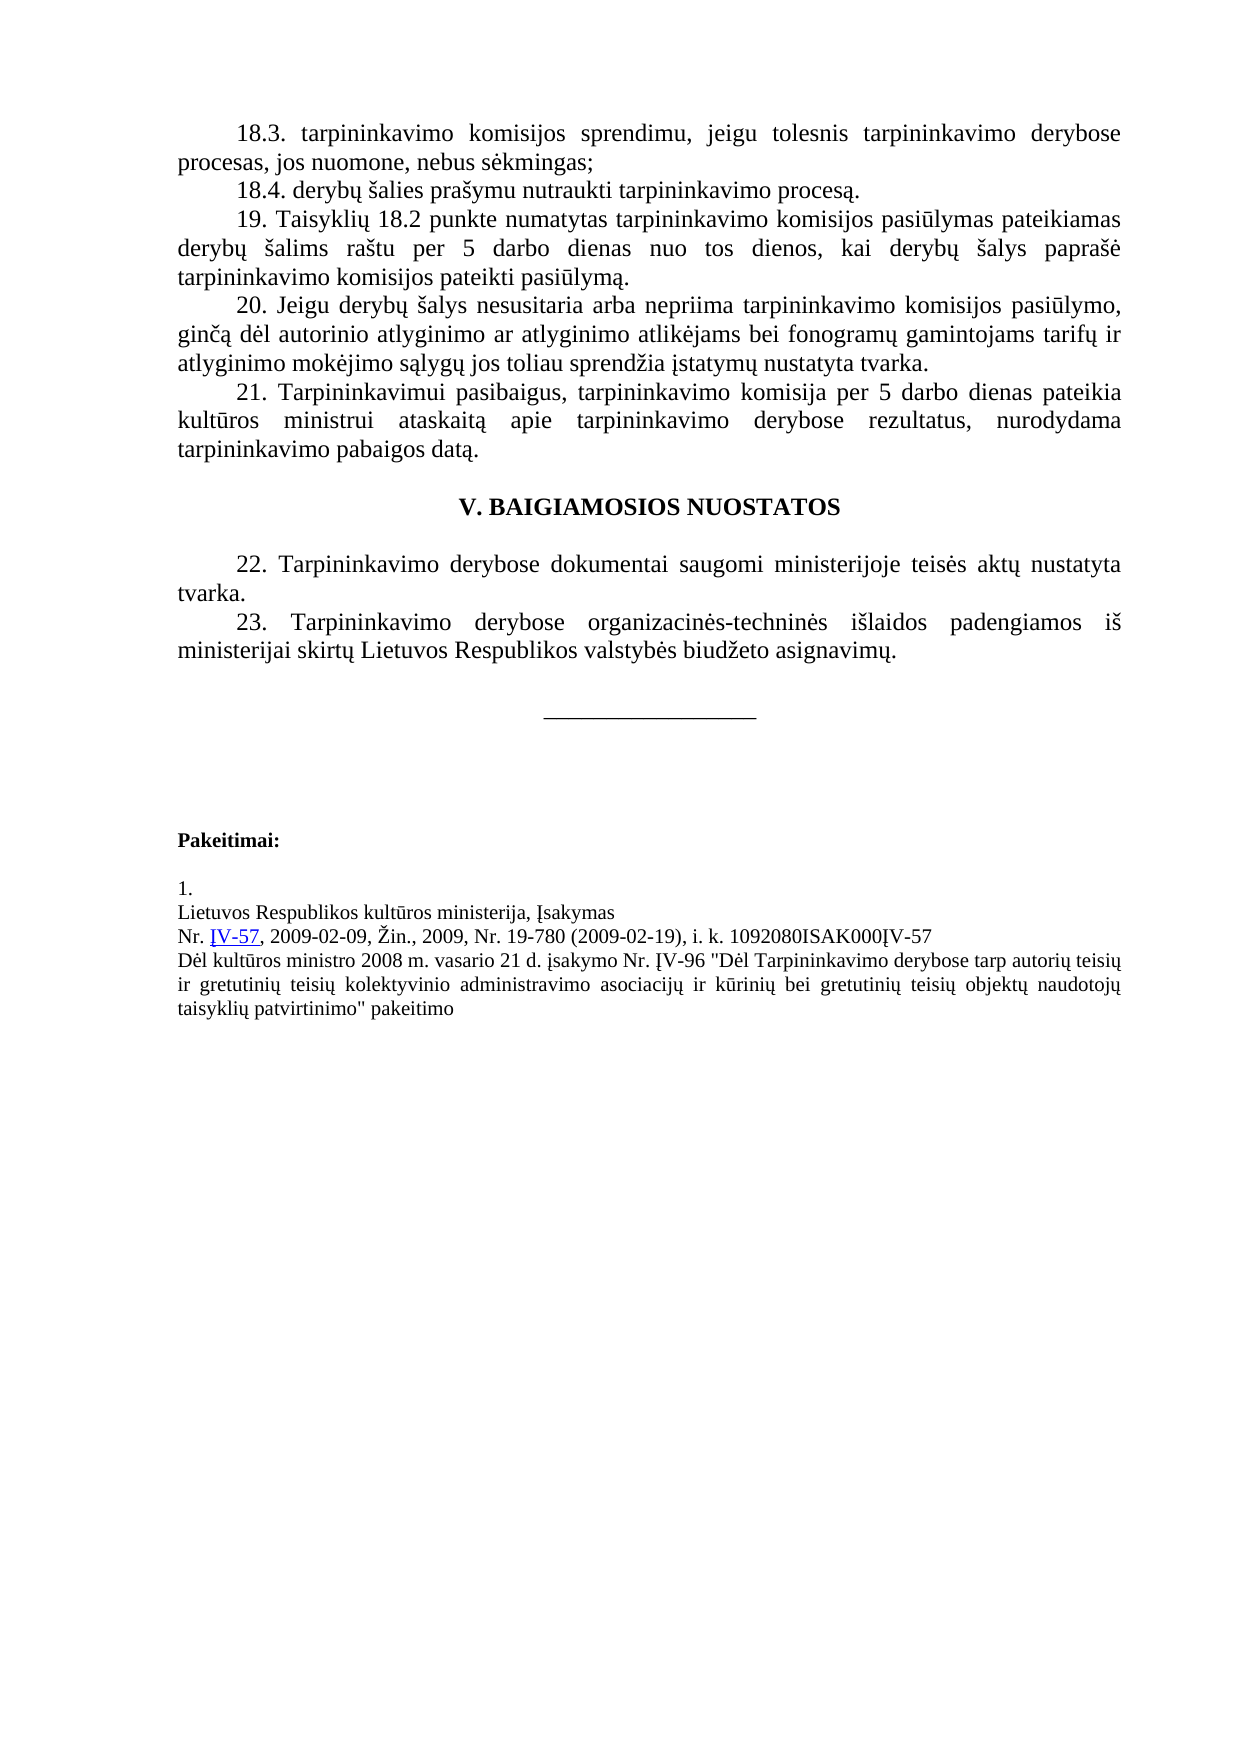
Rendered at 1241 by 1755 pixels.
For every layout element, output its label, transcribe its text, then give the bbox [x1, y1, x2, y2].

text Dėl kultūros ministro 2008 m. vasario 21 d. įsakymo Nr. ĮV-96 "Dėl Tarpininkavimo derybose tarp autorių teisių ir gretutinių teisių kolektyvinio administravimo asociacijų ir kūrinių bei gretutinių teisių objektų naudotojų taisyklių patvirtinimo" pakeitimo [177, 948, 1122, 1020]
text 20. Jeigu derybų šalys nesusitaria arba nepriima tarpininkavimo komisijos pasiūlymo, ginčą dėl autorinio atlyginimo ar atlyginimo atlikėjams bei fonogramų gamintojams tarifų ir atlyginimo mokėjimo sąlygų jos toliau sprendžia įstatymų nustatyta tvarka. [177, 291, 1122, 377]
text Lietuvos Respublikos kultūros ministerija, Įsakymas [177, 900, 1122, 924]
text Nr. ĮV-57, 2009-02-09, Žin., 2009, Nr. 19-780 (2009-02-19), i. k. 1092080ISAK000ĮV-57 [177, 924, 1122, 948]
text 21. Tarpininkavimui pasibaigus, tarpininkavimo komisija per 5 darbo dienas pateikia kultūros ministrui ataskaitą apie tarpininkavimo derybose rezultatus, nurodydama tarpininkavimo pabaigos datą. [177, 377, 1122, 463]
text 19. Taisyklių 18.2 punkte numatytas tarpininkavimo komisijos pasiūlymas pateikiamas derybų šalims raštu per 5 darbo dienas nuo tos dienos, kai derybų šalys paprašė tarpininkavimo komisijos pateikti pasiūlymą. [177, 204, 1122, 291]
text 22. Tarpininkavimo derybose dokumentai saugomi ministerijoje teisės aktų nustatyta tvarka. [177, 549, 1122, 607]
text V. BAIGIAMOSIOS NUOSTATOS [177, 492, 1122, 521]
text 18.4. derybų šalies prašymu nutraukti tarpininkavimo procesą. [177, 176, 1122, 204]
text 18.3. tarpininkavimo komisijos sprendimu, jeigu tolesnis tarpininkavimo derybose procesas, jos nuomone, nebus sėkmingas; [177, 118, 1122, 176]
text 23. Tarpininkavimo derybose organizacinės-techninės išlaidos padengiamos iš ministerijai skirtų Lietuvos Respublikos valstybės biudžeto asignavimų. [177, 607, 1122, 664]
text 1. [177, 876, 1122, 900]
text Pakeitimai: [177, 827, 1122, 852]
text _________________ [177, 693, 1122, 722]
